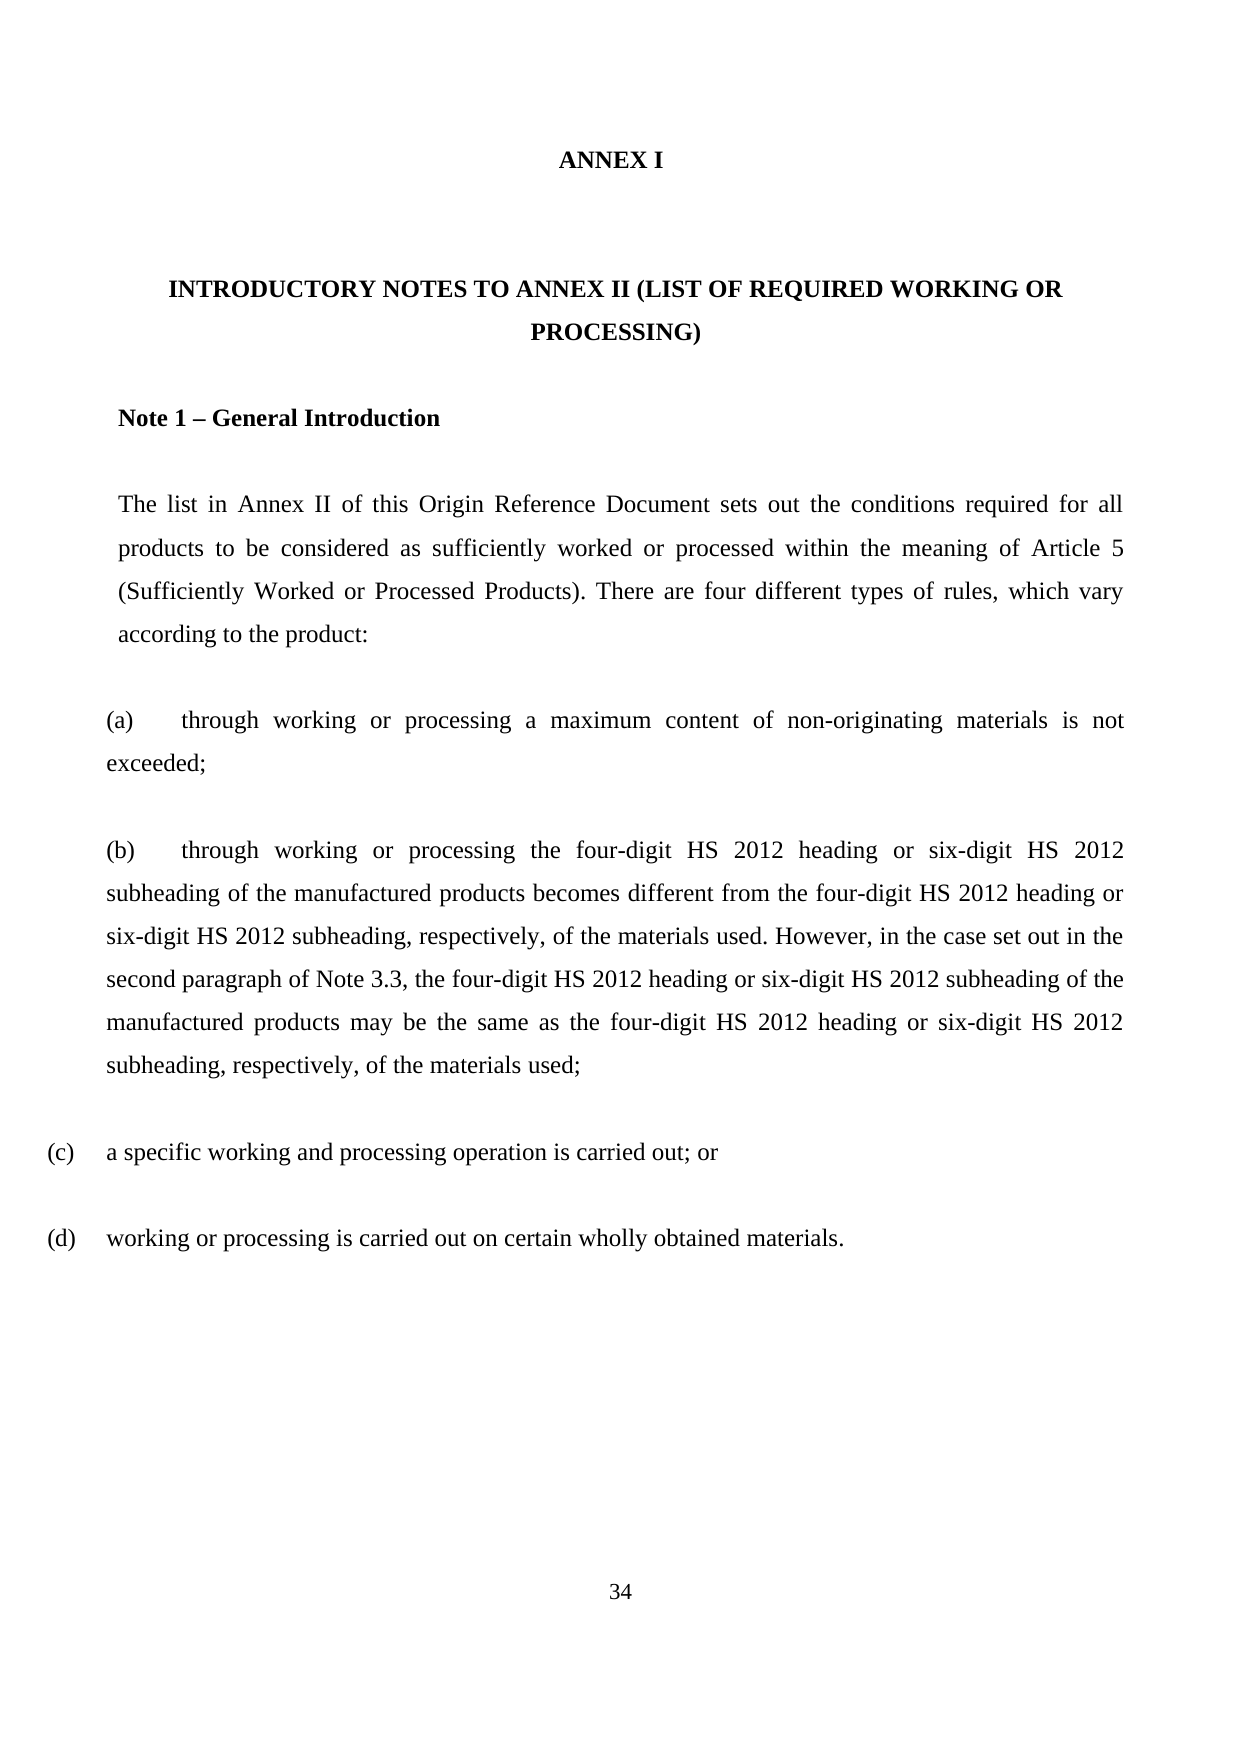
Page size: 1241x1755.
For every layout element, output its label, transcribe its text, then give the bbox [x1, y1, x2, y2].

list a specific working and processing operation is carried out; or [47, 1137, 1125, 1165]
text The list in Annex II of this Origin Reference Document sets out the conditions required for all products to be considered as sufficiently worked or processed within the meaning of Article 5 (Sufficiently Worked or Processed Products). There are four different types of rules, which vary according to the product: [118, 489, 1125, 648]
text Note 1 – General Introduction [118, 403, 1134, 432]
list through working or processing a maximum content of non-originating materials is not exceeded; [106, 705, 1125, 777]
text INTRODUCTORY NOTES TO ANNEX II (LIST OF REQUIRED WORKING OR PROCESSING) [106, 274, 1125, 346]
subtitle ANNEX I [106, 145, 1122, 173]
list working or processing is carried out on certain wholly obtained materials. [47, 1223, 1125, 1252]
list through working or processing the four-digit HS 2012 heading or six-digit HS 2012 subheading of the manufactured products becomes different from the four-digit HS 2012 heading or six-digit HS 2012 subheading, respectively, of the materials used. However, in the case set out in the second paragraph of Note 3.3, the four-digit HS 2012 heading or six-digit HS 2012 subheading of the manufactured products may be the same as the four-digit HS 2012 heading or six-digit HS 2012 subheading, respectively, of the materials used; [106, 835, 1125, 1079]
